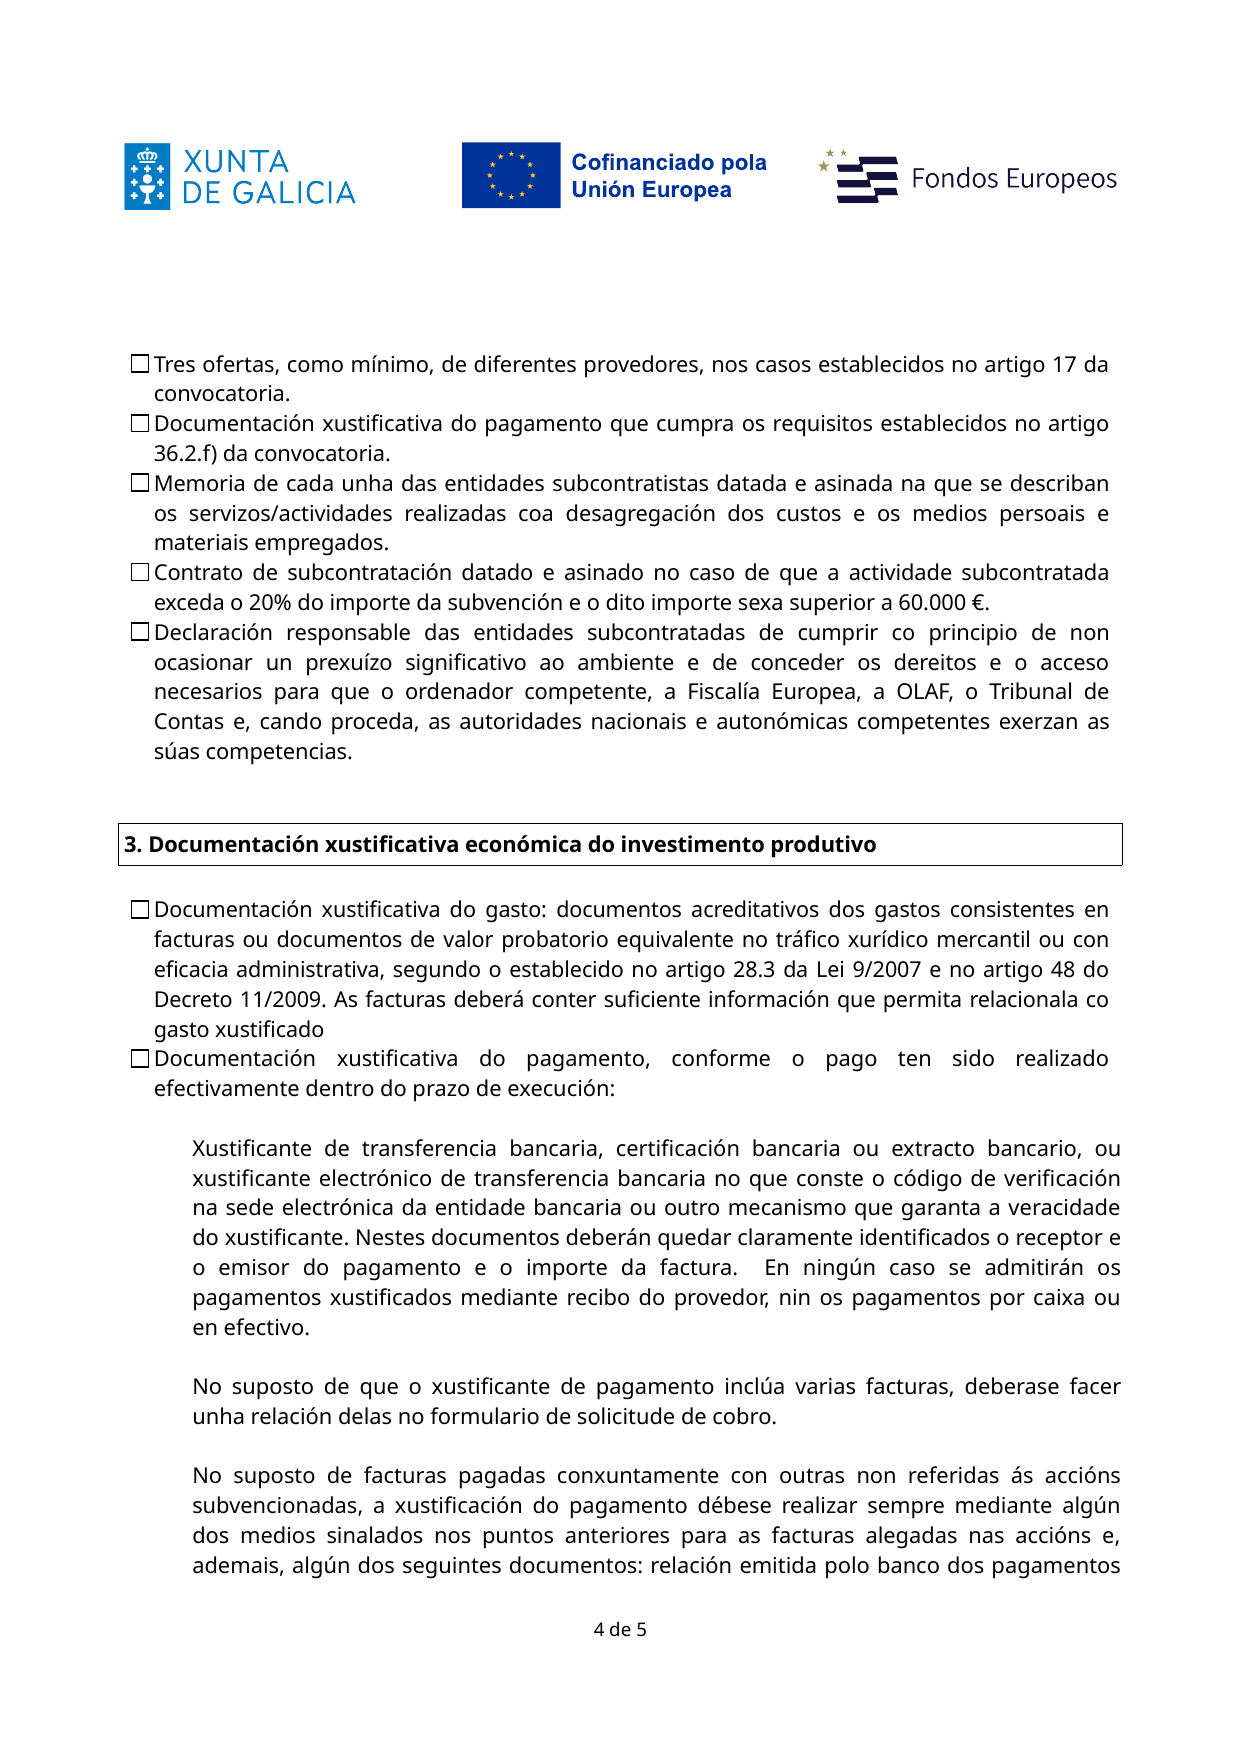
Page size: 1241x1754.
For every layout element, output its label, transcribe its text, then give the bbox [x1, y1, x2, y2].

text Documentación xustificativa do pagamento que cumpra os requisitos establecidos no artigo 36.2.f) da convocatoria. [130, 408, 1110, 468]
text Tres ofertas, como mínimo, de diferentes provedores, nos casos establecidos no artigo 17 da convocatoria. [130, 348, 1110, 408]
picture [124, 143, 356, 210]
text Memoria de cada unha das entidades subcontratistas datada e asinada na que se describan os servizos/actividades realizadas coa desagregación dos custos e os medios persoais e materiais empregados. [130, 468, 1110, 557]
text Xustificante de transferencia bancaria, certificación bancaria ou extracto bancario, ou xustificante electrónico de transferencia bancaria no que conste o código de verificación na sede electrónica da entidade bancaria ou outro mecanismo que garanta a veracidade do xustificante. Nestes documentos deberán quedar claramente identificados o receptor e o emisor do pagamento e o importe da factura. En ningún caso se admitirán os pagamentos xustificados mediante recibo do provedor, nin os pagamentos por caixa ou en efectivo. [192, 1133, 1122, 1341]
text No suposto de que o xustificante de pagamento inclúa varias facturas, deberase facer unha relación delas no formulario de solicitude de cobro. [192, 1371, 1122, 1431]
text No suposto de facturas pagadas conxuntamente con outras non referidas ás accións subvencionadas, a xustificación do pagamento débese realizar sempre mediante algún dos medios sinalados nos puntos anteriores para as facturas alegadas nas accións e, ademais, algún dos seguintes documentos: relación emitida polo banco dos pagamentos [192, 1460, 1122, 1579]
text Documentación xustificativa do pagamento, conforme o pago ten sido realizado efectivamente dentro do prazo de execución: [130, 1043, 1110, 1103]
text Documentación xustificativa do gasto: documentos acreditativos dos gastos consistentes en facturas ou documentos de valor probatorio equivalente no tráfico xurídico mercantil ou con eficacia administrativa, segundo o establecido no artigo 28.3 da Lei 9/2007 e no artigo 48 do Decreto 11/2009. As facturas deberá conter suficiente información que permita relacionala co gasto xustificado [130, 894, 1110, 1043]
picture [811, 142, 1122, 208]
text Declaración responsable das entidades subcontratadas de cumprir co principio de non ocasionar un prexuízo significativo ao ambiente e de conceder os dereitos e o acceso necesarios para que o ordenador competente, a Fiscalía Europea, a OLAF, o Tribunal de Contas e, cando proceda, as autoridades nacionais e autonómicas competentes exerzan as súas competencias. [130, 617, 1110, 766]
table_header 3. Documentación xustificativa económica do investimento produtivo [119, 824, 1122, 864]
text Contrato de subcontratación datado e asinado no caso de que a actividade subcontratada exceda o 20% do importe da subvención e o dito importe sexa superior a 60.000 €. [130, 557, 1110, 617]
